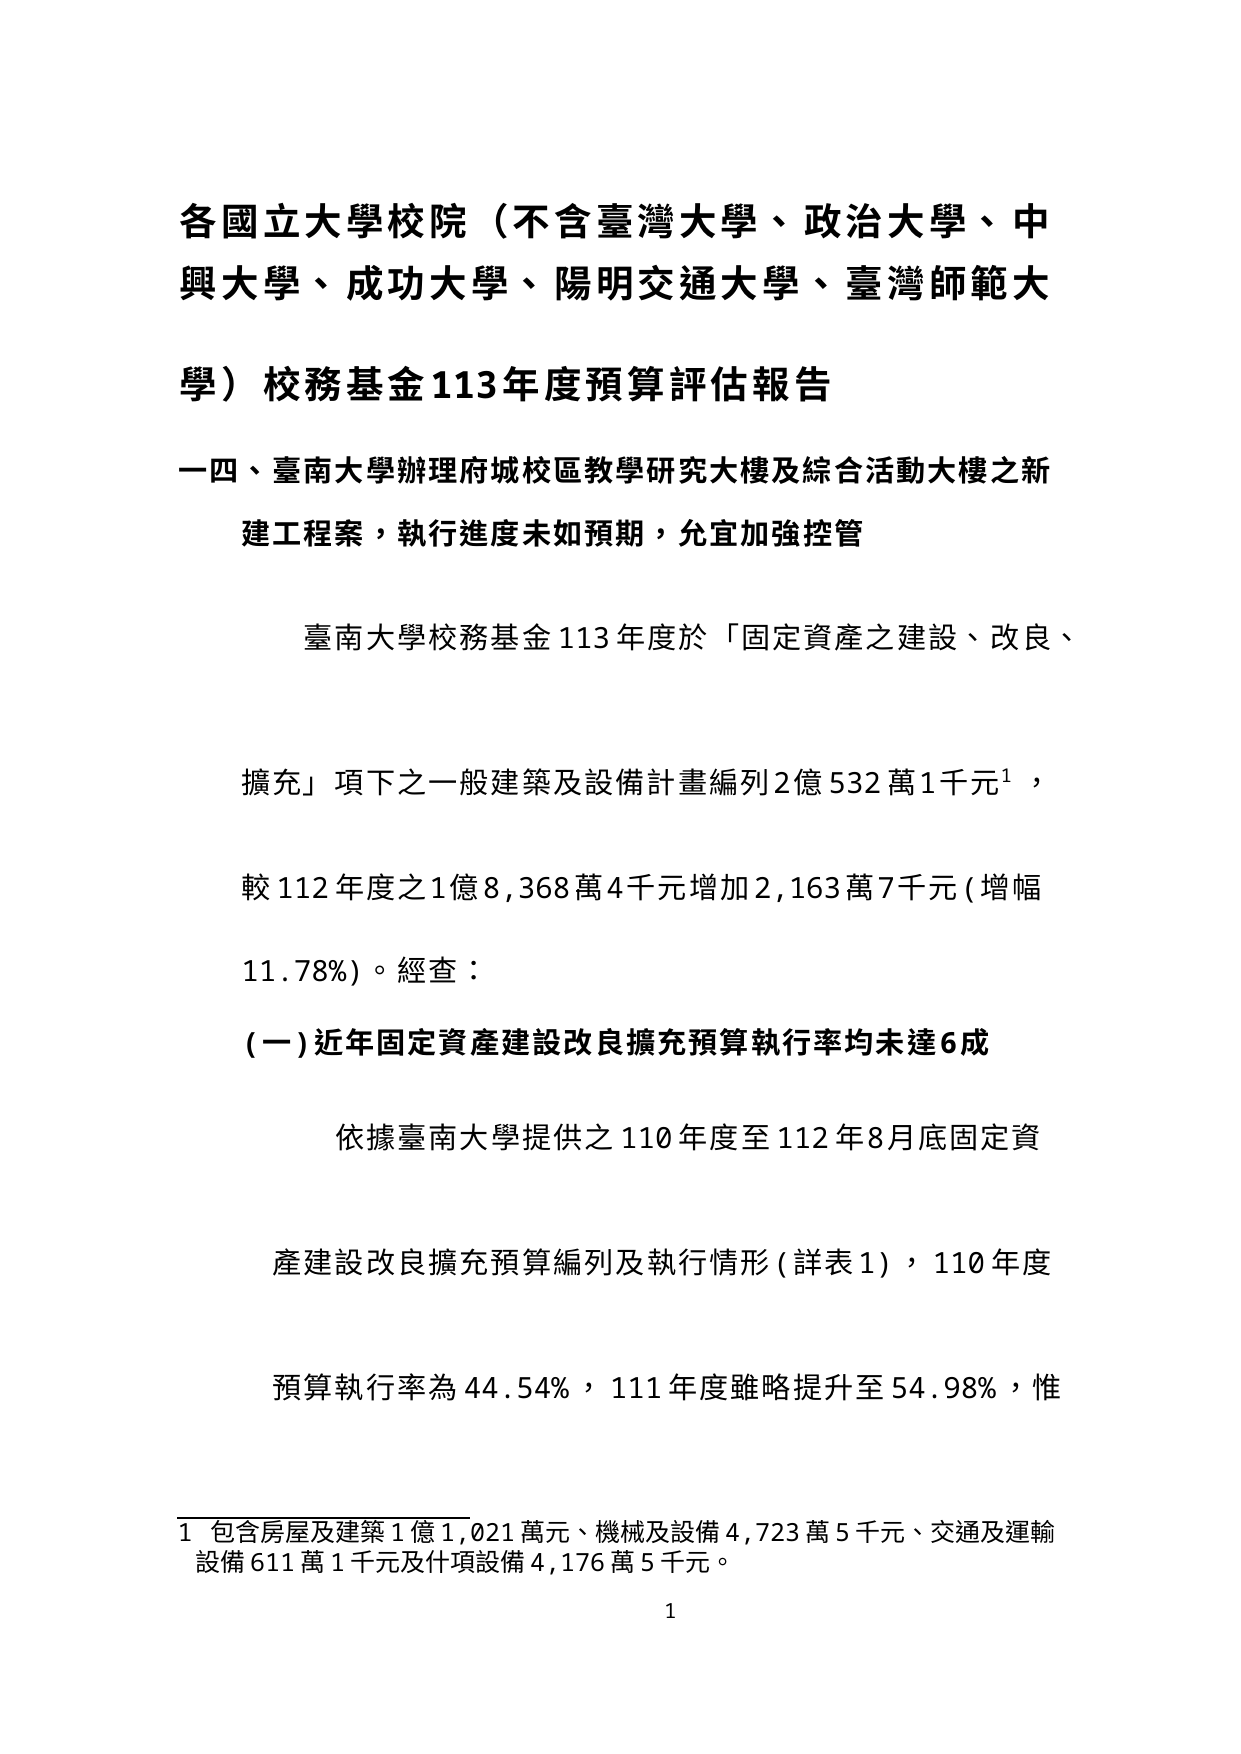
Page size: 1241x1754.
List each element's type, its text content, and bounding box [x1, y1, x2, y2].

text 一四、臺南大學辦理府城校區教學研究大樓及綜合活動大樓之新建工程案，執行進度未如預期，允宜加強控管 [177, 427, 1063, 552]
text (一)近年固定資產建設改良擴充預算執行率均未達6成 [236, 990, 1063, 1052]
text 依據臺南大學提供之110年度至112年8月底固定資產建設改良擴充預算編列及執行情形(詳表1)，110年度預算執行率為44.54%，111年度雖略提升至54.98%，惟仍未及6成，其中「房屋及建築」項目之111年度預算執行率僅31.33%。詢據該校表示，該校「七股校區建置計畫」歷經多年通盤檢討，至111年7月始核定廢止興辦事業計畫；另「府城校區教學研究大樓新建工程」及「府城校區綜合活動大樓新建工程」兩案，均因疫情衝擊及營建物價上漲等因素，須重新檢討工程總經費，並辦理可行性評估修正作業以報請教育部審議，均為影響該年度預算執行率之主因。 [266, 1052, 1063, 1427]
text 臺南大學校務基金113年度於「固定資產之建設、改良、擴充」項下之一般建築及設備計畫編列2億532萬1千元，較112年度之1億8,368萬4千元增加2,163萬7千元(增幅11.78%)。經查： [236, 552, 1063, 990]
text 各國立大學校院（不含臺灣大學、政治大學、中興大學、成功大學、陽明交通大學、臺灣師範大學）校務基金113年度預算評估報告 [177, 177, 1063, 427]
text 包含房屋及建築1億1,021萬元、機械及設備4,723萬5千元、交通及運輸設備611萬1千元及什項設備4,176萬5千元。 [177, 1518, 1063, 1577]
